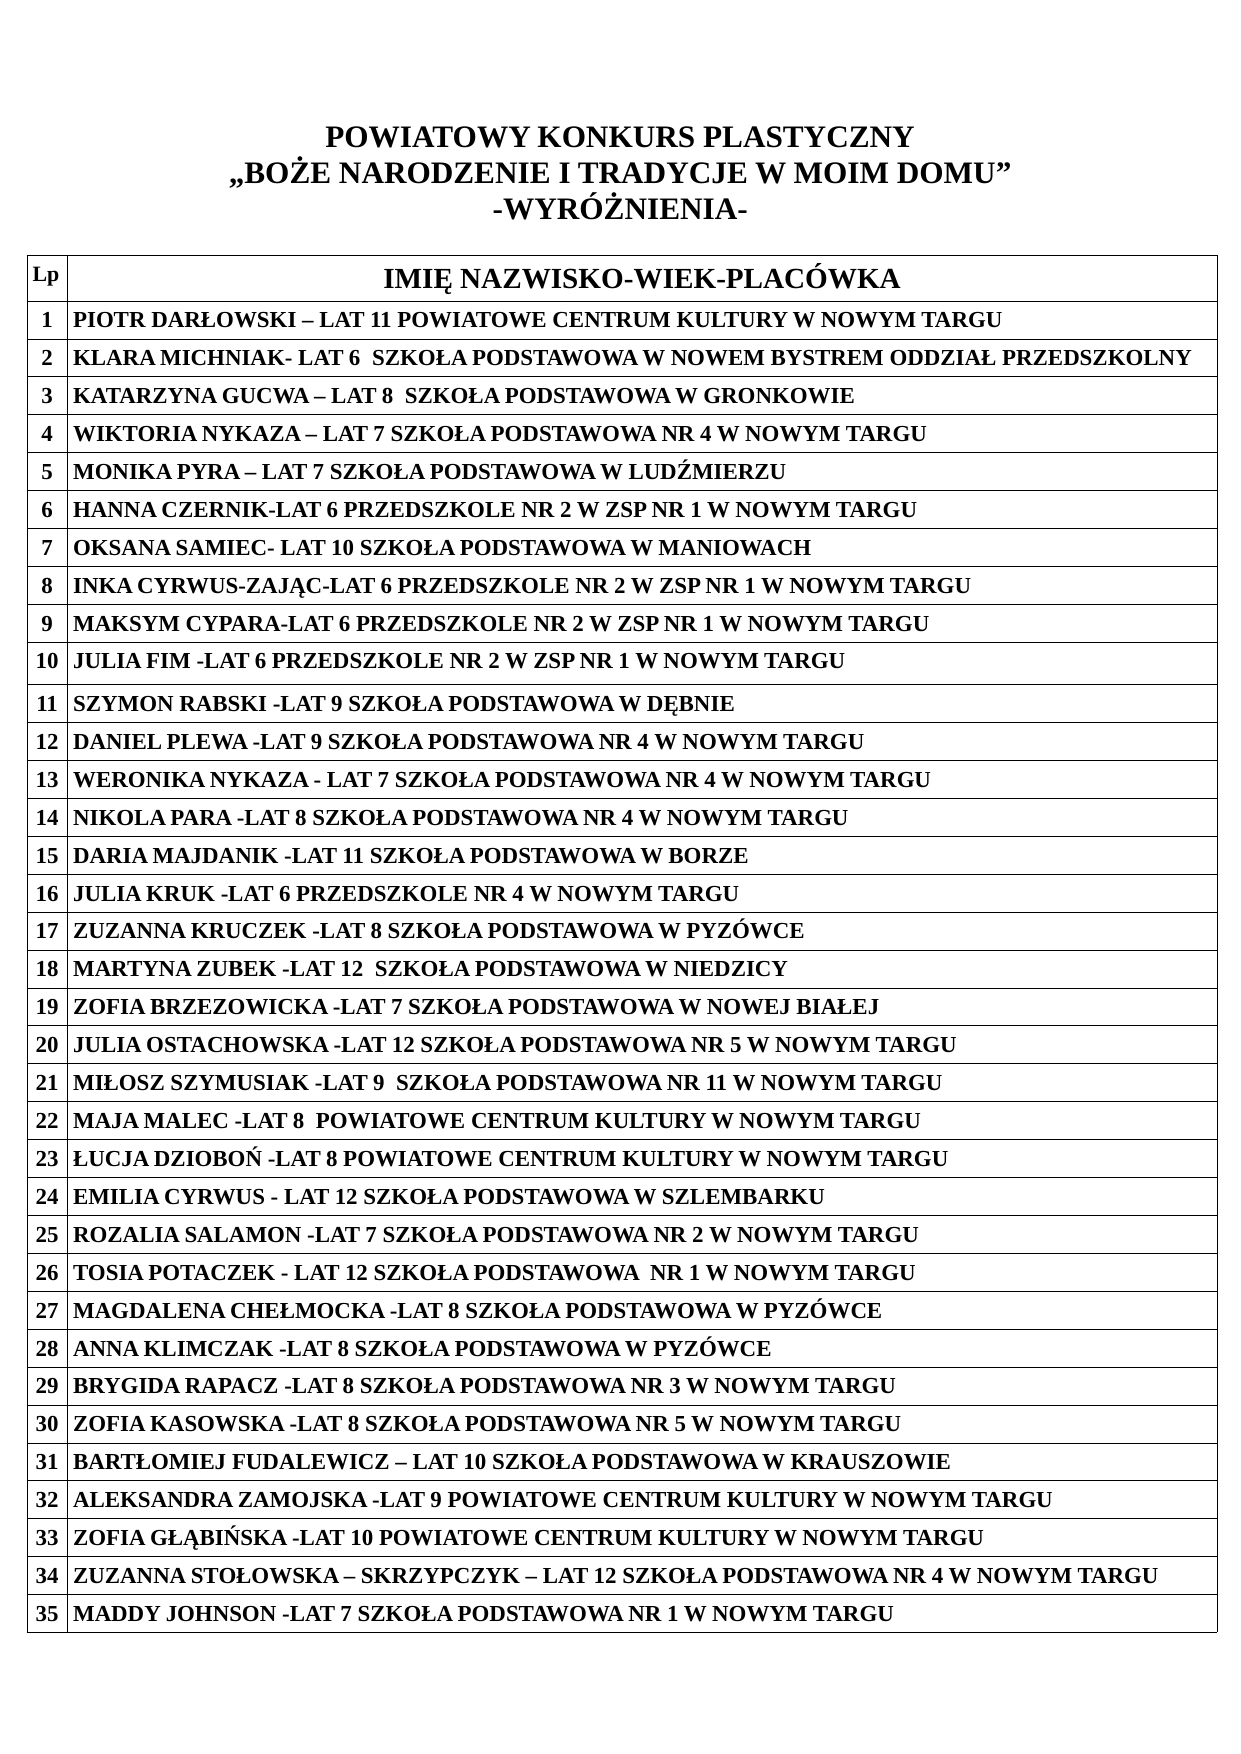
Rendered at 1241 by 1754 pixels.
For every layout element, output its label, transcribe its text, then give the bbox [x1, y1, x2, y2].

table_cell ALEKSANDRA ZAMOJSKA -LAT 9 POWIATOWE CENTRUM KULTURY W NOWYM TARGU [68, 1481, 1217, 1518]
table_cell 17 [28, 913, 67, 949]
table_cell 30 [28, 1406, 67, 1442]
table_cell 29 [28, 1368, 67, 1404]
table_cell ZOFIA KASOWSKA -LAT 8 SZKOŁA PODSTAWOWA NR 5 W NOWYM TARGU [68, 1406, 1217, 1442]
table_cell EMILIA CYRWUS - LAT 12 SZKOŁA PODSTAWOWA W SZLEMBARKU [68, 1178, 1217, 1215]
table_cell BARTŁOMIEJ FUDALEWICZ – LAT 10 SZKOŁA PODSTAWOWA W KRAUSZOWIE [68, 1444, 1217, 1480]
table_cell 1 [28, 302, 67, 338]
table_cell OKSANA SAMIEC- LAT 10 SZKOŁA PODSTAWOWA W MANIOWACH [68, 529, 1217, 566]
table_cell 4 [28, 415, 67, 452]
table_cell 23 [28, 1140, 67, 1177]
table_cell PIOTR DARŁOWSKI – LAT 11 POWIATOWE CENTRUM KULTURY W NOWYM TARGU [68, 302, 1217, 338]
table_cell 20 [28, 1026, 67, 1063]
table_cell INKA CYRWUS-ZAJĄC-LAT 6 PRZEDSZKOLE NR 2 W ZSP NR 1 W NOWYM TARGU [68, 567, 1217, 604]
table_cell 11 [28, 685, 67, 722]
table_cell 16 [28, 875, 67, 912]
table_cell WIKTORIA NYKAZA – LAT 7 SZKOŁA PODSTAWOWA NR 4 W NOWYM TARGU [68, 415, 1217, 452]
table_cell JULIA KRUK -LAT 6 PRZEDSZKOLE NR 4 W NOWYM TARGU [68, 875, 1217, 912]
table_cell MIŁOSZ SZYMUSIAK -LAT 9 SZKOŁA PODSTAWOWA NR 11 W NOWYM TARGU [68, 1064, 1217, 1101]
table_cell MADDY JOHNSON -LAT 7 SZKOŁA PODSTAWOWA NR 1 W NOWYM TARGU [68, 1595, 1217, 1632]
table_cell 10 [28, 643, 67, 684]
table_cell NIKOLA PARA -LAT 8 SZKOŁA PODSTAWOWA NR 4 W NOWYM TARGU [68, 799, 1217, 836]
table_cell 31 [28, 1444, 67, 1480]
table_cell ANNA KLIMCZAK -LAT 8 SZKOŁA PODSTAWOWA W PYZÓWCE [68, 1330, 1217, 1367]
table_cell ZUZANNA KRUCZEK -LAT 8 SZKOŁA PODSTAWOWA W PYZÓWCE [68, 913, 1217, 949]
table_cell 5 [28, 453, 67, 490]
table_cell MAKSYM CYPARA-LAT 6 PRZEDSZKOLE NR 2 W ZSP NR 1 W NOWYM TARGU [68, 605, 1217, 642]
table_cell 33 [28, 1519, 67, 1556]
table_cell JULIA OSTACHOWSKA -LAT 12 SZKOŁA PODSTAWOWA NR 5 W NOWYM TARGU [68, 1026, 1217, 1063]
table_cell 26 [28, 1254, 67, 1291]
table_cell MAGDALENA CHEŁMOCKA -LAT 8 SZKOŁA PODSTAWOWA W PYZÓWCE [68, 1292, 1217, 1329]
table_cell 21 [28, 1064, 67, 1101]
table_cell BRYGIDA RAPACZ -LAT 8 SZKOŁA PODSTAWOWA NR 3 W NOWYM TARGU [68, 1368, 1217, 1404]
table_cell ŁUCJA DZIOBOŃ -LAT 8 POWIATOWE CENTRUM KULTURY W NOWYM TARGU [68, 1140, 1217, 1177]
table_cell ZUZANNA STOŁOWSKA – SKRZYPCZYK – LAT 12 SZKOŁA PODSTAWOWA NR 4 W NOWYM TARGU [68, 1557, 1217, 1594]
table_cell ZOFIA GŁĄBIŃSKA -LAT 10 POWIATOWE CENTRUM KULTURY W NOWYM TARGU [68, 1519, 1217, 1556]
table_cell JULIA FIM -LAT 6 PRZEDSZKOLE NR 2 W ZSP NR 1 W NOWYM TARGU [68, 643, 1217, 684]
table_cell KATARZYNA GUCWA – LAT 8 SZKOŁA PODSTAWOWA W GRONKOWIE [68, 377, 1217, 414]
table_cell MAJA MALEC -LAT 8 POWIATOWE CENTRUM KULTURY W NOWYM TARGU [68, 1102, 1217, 1139]
table_cell WERONIKA NYKAZA - LAT 7 SZKOŁA PODSTAWOWA NR 4 W NOWYM TARGU [68, 761, 1217, 798]
table_cell 24 [28, 1178, 67, 1215]
table_cell DANIEL PLEWA -LAT 9 SZKOŁA PODSTAWOWA NR 4 W NOWYM TARGU [68, 723, 1217, 760]
table_header Lp [28, 256, 67, 301]
table_cell 14 [28, 799, 67, 836]
table_cell KLARA MICHNIAK- LAT 6 SZKOŁA PODSTAWOWA W NOWEM BYSTREM ODDZIAŁ PRZEDSZKOLNY [68, 340, 1217, 376]
table_cell 12 [28, 723, 67, 760]
table_cell MONIKA PYRA – LAT 7 SZKOŁA PODSTAWOWA W LUDŹMIERZU [68, 453, 1217, 490]
table_cell 32 [28, 1481, 67, 1518]
table_cell DARIA MAJDANIK -LAT 11 SZKOŁA PODSTAWOWA W BORZE [68, 837, 1217, 874]
table_cell SZYMON RABSKI -LAT 9 SZKOŁA PODSTAWOWA W DĘBNIE [68, 685, 1217, 722]
table_cell 27 [28, 1292, 67, 1329]
table_cell 8 [28, 567, 67, 604]
table_cell MARTYNA ZUBEK -LAT 12 SZKOŁA PODSTAWOWA W NIEDZICY [68, 951, 1217, 987]
table_cell ROZALIA SALAMON -LAT 7 SZKOŁA PODSTAWOWA NR 2 W NOWYM TARGU [68, 1216, 1217, 1253]
table_cell 6 [28, 491, 67, 528]
table_cell 25 [28, 1216, 67, 1253]
table_cell 13 [28, 761, 67, 798]
table_cell 19 [28, 989, 67, 1025]
table_cell 28 [28, 1330, 67, 1367]
table_cell 35 [28, 1595, 67, 1632]
table_cell 9 [28, 605, 67, 642]
table_cell 15 [28, 837, 67, 874]
table_cell HANNA CZERNIK-LAT 6 PRZEDSZKOLE NR 2 W ZSP NR 1 W NOWYM TARGU [68, 491, 1217, 528]
table_cell 22 [28, 1102, 67, 1139]
table_cell 3 [28, 377, 67, 414]
table_cell ZOFIA BRZEZOWICKA -LAT 7 SZKOŁA PODSTAWOWA W NOWEJ BIAŁEJ [68, 989, 1217, 1025]
table_cell 7 [28, 529, 67, 566]
table_cell 18 [28, 951, 67, 987]
table_cell 2 [28, 340, 67, 376]
table_cell TOSIA POTACZEK - LAT 12 SZKOŁA PODSTAWOWA NR 1 W NOWYM TARGU [68, 1254, 1217, 1291]
table_header IMIĘ NAZWISKO-WIEK-PLACÓWKA [68, 256, 1217, 301]
table_cell 34 [28, 1557, 67, 1594]
